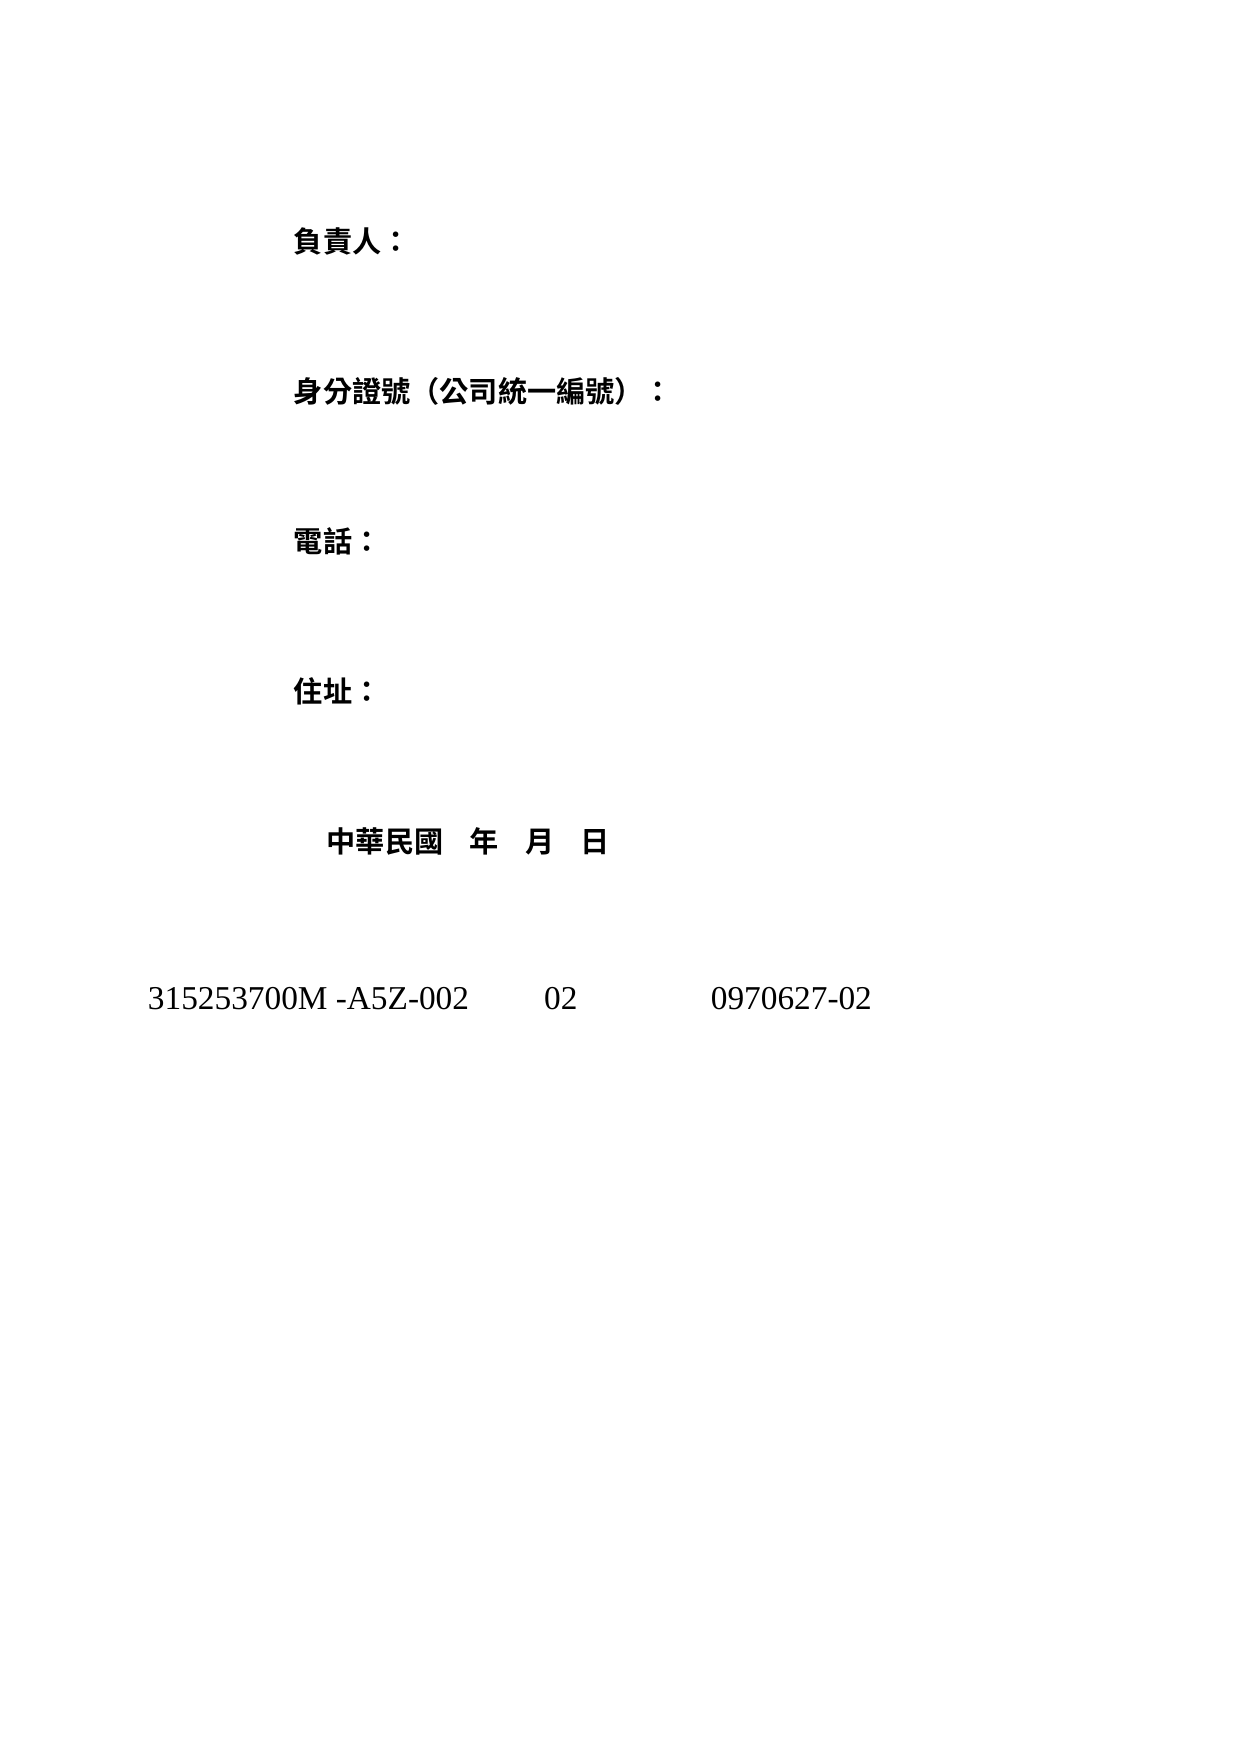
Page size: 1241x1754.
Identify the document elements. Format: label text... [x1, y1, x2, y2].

text 電話： [148, 502, 1092, 577]
text 中華民國 年 月 日 [148, 802, 1092, 877]
text 負責人： [148, 202, 1092, 277]
text 315253700M -A5Z-002 01 0970627-02 [148, 980, 1092, 1017]
text 身分證號（公司統一編號）： [148, 352, 1092, 427]
text 住址： [148, 652, 1092, 727]
